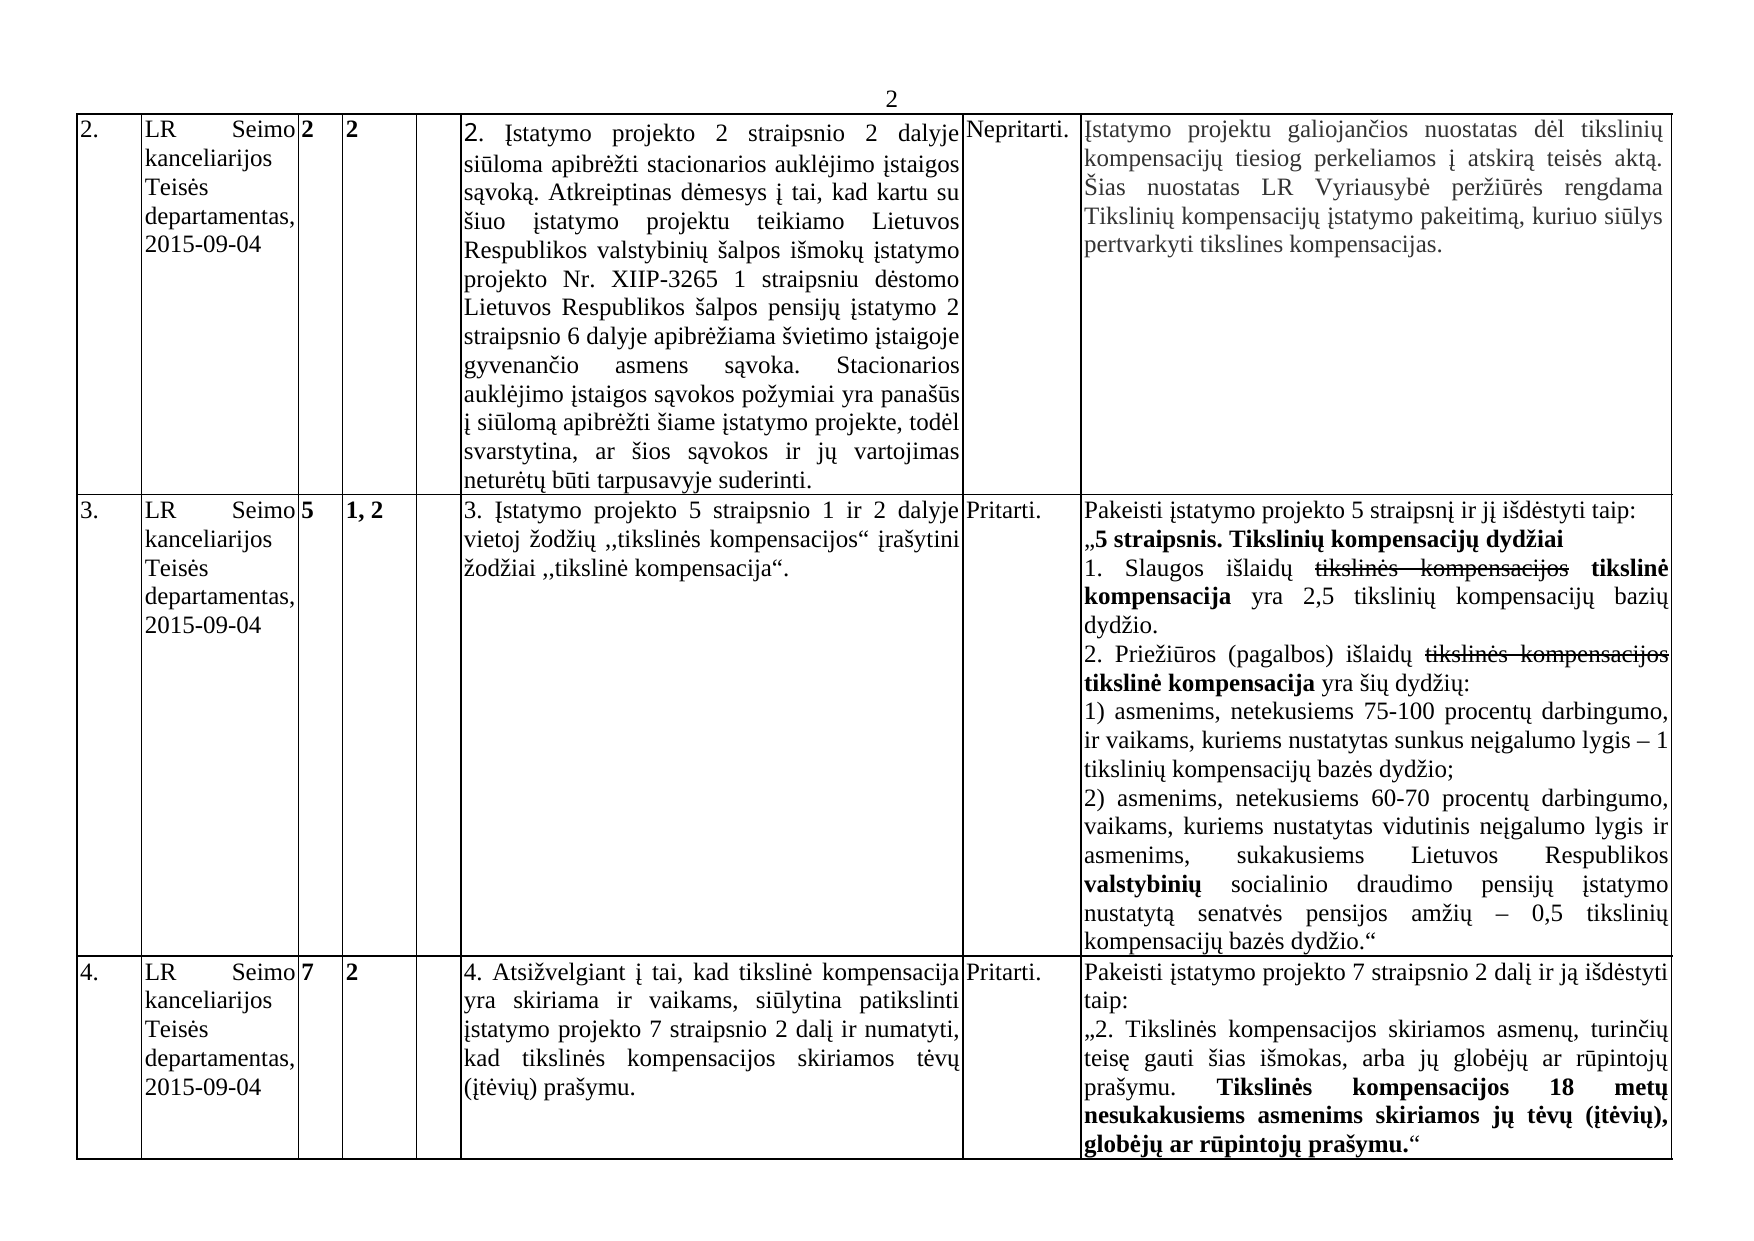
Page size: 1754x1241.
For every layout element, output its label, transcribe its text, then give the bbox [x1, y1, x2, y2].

table_cell 5 [299, 495, 342, 955]
table_cell [417, 957, 460, 1158]
table_cell 3. [78, 495, 141, 955]
table_cell LR Seimo kanceliarijos Teisės departamentas, 2015-09-04 [142, 115, 298, 494]
table_cell Pritarti. [964, 495, 1080, 955]
table_cell LR Seimo kanceliarijos Teisės departamentas, 2015-09-04 [142, 495, 298, 955]
table_cell Pritarti. [964, 957, 1080, 1158]
table_cell 3. Įstatymo projekto 5 straipsnio 1 ir 2 dalyje vietoj žodžių ,,tikslinės kompensacijos“ įrašytini žodžiai ,,tikslinė kompensacija“. [462, 495, 962, 955]
table_cell Pakeisti įstatymo projekto 7 straipsnio 2 dalį ir ją išdėstyti taip: „2. Tikslinės kompensacijos skiriamos asmenų, turinčių teisę gauti šias išmokas, arba jų globėjų ar rūpintojų prašymu. Tikslinės kompensacijos 18 metų nesukakusiems asmenims skiriamos jų tėvų (įtėvių), globėjų ar rūpintojų prašymu.“ [1082, 957, 1671, 1158]
table_cell [417, 495, 460, 955]
table_cell 1, 2 [343, 495, 416, 955]
table_cell 2. [78, 115, 141, 494]
table_cell LR Seimo kanceliarijos Teisės departamentas, 2015-09-04 [142, 957, 298, 1158]
table_cell 2 [343, 957, 416, 1158]
table_cell 2. Įstatymo projekto 2 straipsnio 2 dalyje siūloma apibrėžti stacionarios auklėjimo įstaigos sąvoką. Atkreiptinas dėmesys į tai, kad kartu su šiuo įstatymo projektu teikiamo Lietuvos Respublikos valstybinių šalpos išmokų įstatymo projekto Nr. XIIP-3265 1 straipsniu dėstomo Lietuvos Respublikos šalpos pensijų įstatymo 2 straipsnio 6 dalyje apibrėžiama švietimo įstaigoje gyvenančio asmens sąvoka. Stacionarios auklėjimo įstaigos sąvokos požymiai yra panašūs į siūlomą apibrėžti šiame įstatymo projekte, todėl svarstytina, ar šios sąvokos ir jų vartojimas neturėtų būti tarpusavyje suderinti. [462, 115, 962, 494]
table_cell Nepritarti. [964, 115, 1080, 494]
table_cell Pakeisti įstatymo projekto 5 straipsnį ir jį išdėstyti taip: „5 straipsnis. Tikslinių kompensacijų dydžiai 1. Slaugos išlaidų tikslinės kompensacijos tikslinė kompensacija yra 2,5 tikslinių kompensacijų bazių dydžio. 2. Priežiūros (pagalbos) išlaidų tikslinės kompensacijos tikslinė kompensacija yra šių dydžių: 1) asmenims, netekusiems 75-100 procentų darbingumo, ir vaikams, kuriems nustatytas sunkus neįgalumo lygis – 1 tikslinių kompensacijų bazės dydžio; 2) asmenims, netekusiems 60-70 procentų darbingumo, vaikams, kuriems nustatytas vidutinis neįgalumo lygis ir asmenims, sukakusiems Lietuvos Respublikos valstybinių socialinio draudimo pensijų įstatymo nustatytą senatvės pensijos amžių – 0,5 tikslinių kompensacijų bazės dydžio.“ [1082, 495, 1671, 955]
table_cell Įstatymo projektu galiojančios nuostatas dėl tikslinių kompensacijų tiesiog perkeliamos į atskirą teisės aktą. Šias nuostatas LR Vyriausybė peržiūrės rengdama Tikslinių kompensacijų įstatymo pakeitimą, kuriuo siūlys pertvarkyti tikslines kompensacijas. [1082, 115, 1671, 494]
table_cell 4. [78, 957, 141, 1158]
table_cell 2 [299, 115, 342, 494]
table_cell [417, 115, 460, 494]
table_cell 2 [343, 115, 416, 494]
table_cell 7 [299, 957, 342, 1158]
table_cell 4. Atsižvelgiant į tai, kad tikslinė kompensacija yra skiriama ir vaikams, siūlytina patikslinti įstatymo projekto 7 straipsnio 2 dalį ir numatyti, kad tikslinės kompensacijos skiriamos tėvų (įtėvių) prašymu. [462, 957, 962, 1158]
